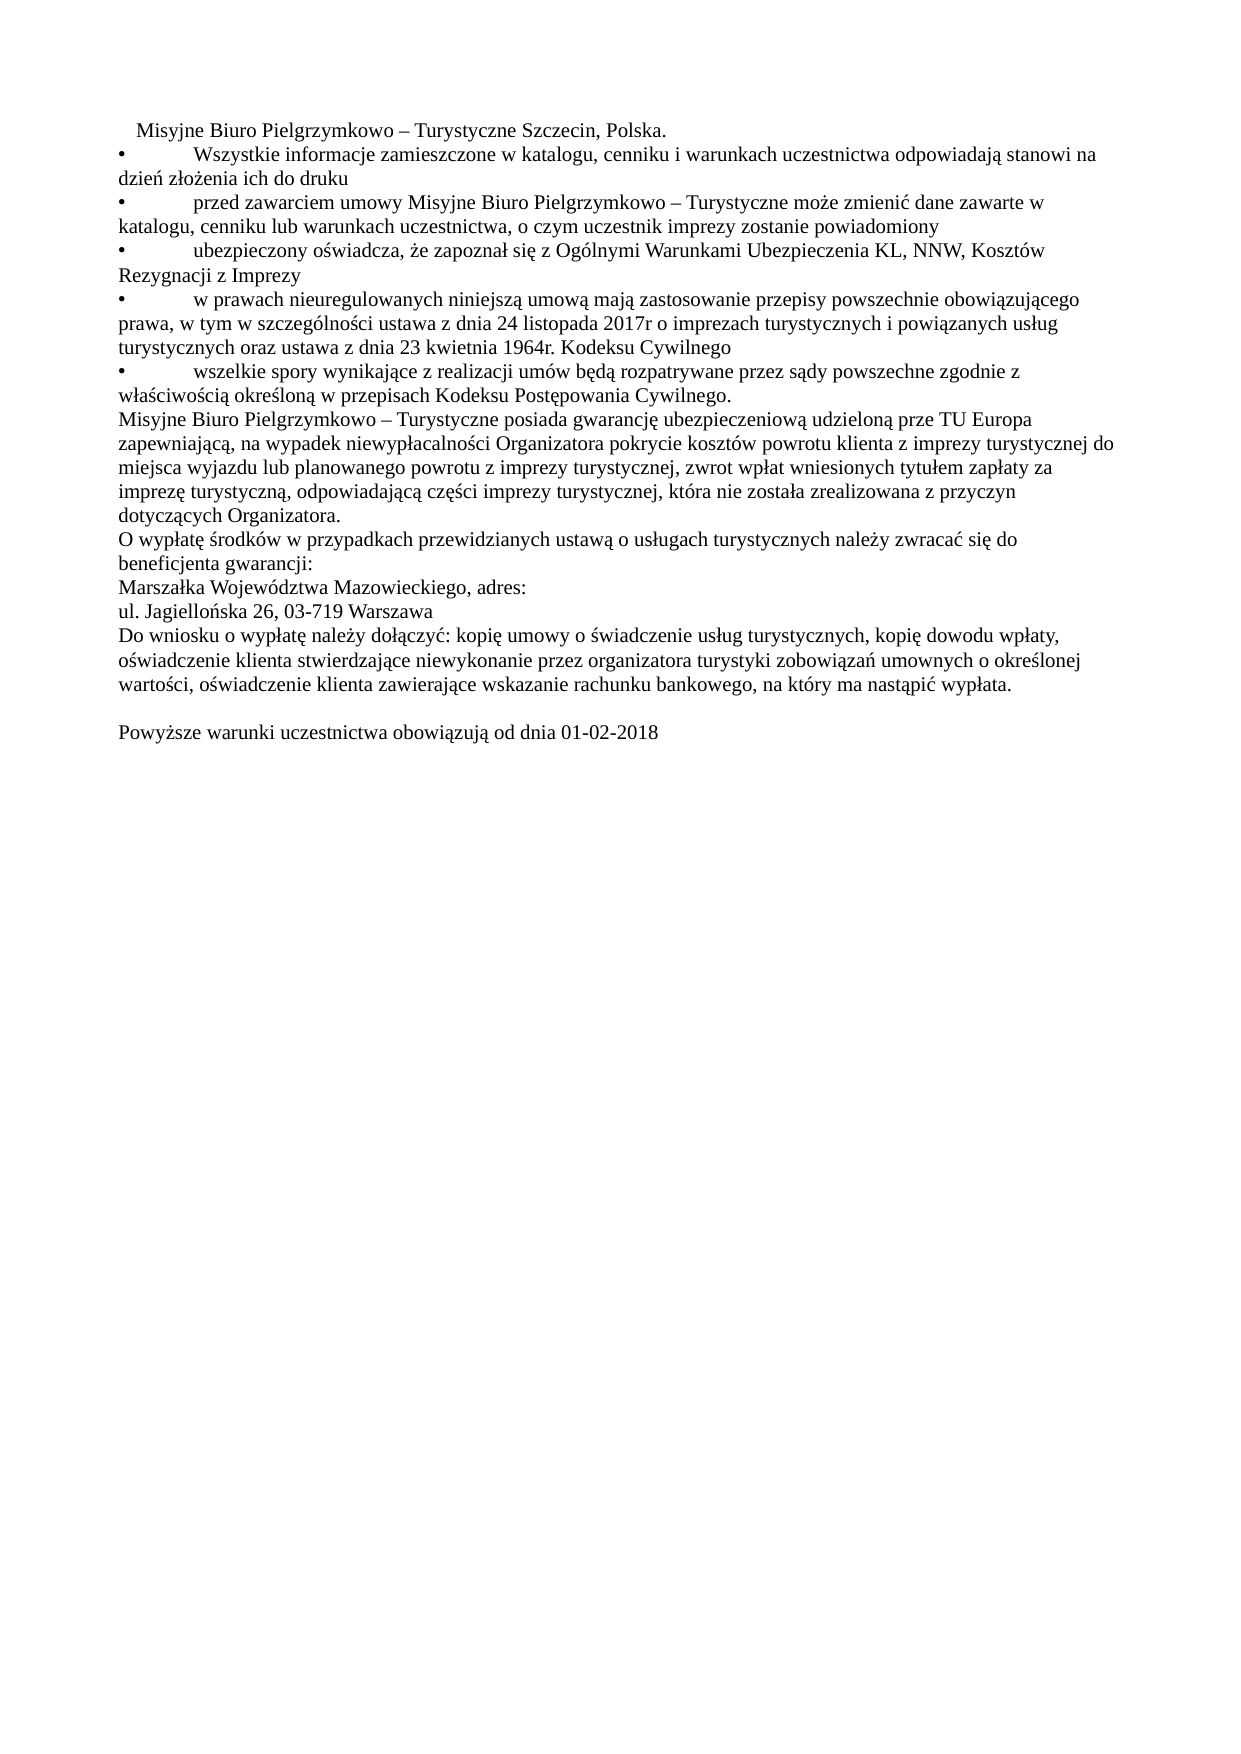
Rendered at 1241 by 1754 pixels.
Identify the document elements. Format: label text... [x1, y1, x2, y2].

list O wypłatę środków w przypadkach przewidzianych ustawą o usługach turystycznych należy zwracać się do beneficjenta gwarancji: [118, 527, 1123, 575]
text Powyższe warunki uczestnictwa obowiązują od dnia 01-02-2018 [118, 720, 1123, 744]
list ul. Jagiellońska 26, 03-719 Warszawa [118, 599, 1123, 623]
list w prawach nieuregulowanych niniejszą umową mają zastosowanie przepisy powszechnie obowiązującego prawa, w tym w szczególności ustawa z dnia 24 listopada 2017r o imprezach turystycznych i powiązanych usług turystycznych oraz ustawa z dnia 23 kwietnia 1964r. Kodeksu Cywilnego [118, 287, 1123, 359]
list Wszystkie informacje zamieszczone w katalogu, cenniku i warunkach uczestnictwa odpowiadają stanowi na dzień złożenia ich do druku [118, 142, 1123, 190]
list przed zawarciem umowy Misyjne Biuro Pielgrzymkowo – Turystyczne może zmienić dane zawarte w katalogu, cenniku lub warunkach uczestnictwa, o czym uczestnik imprezy zostanie powiadomiony [118, 190, 1123, 238]
list wszelkie spory wynikające z realizacji umów będą rozpatrywane przez sądy powszechne zgodnie z właściwością określoną w przepisach Kodeksu Postępowania Cywilnego. [118, 359, 1123, 407]
list Marszałka Województwa Mazowieckiego, adres: [118, 575, 1123, 599]
list ubezpieczony oświadcza, że zapoznał się z Ogólnymi Warunkami Ubezpieczenia KL, NNW, Kosztów Rezygnacji z Imprezy [118, 238, 1123, 287]
list Do wniosku o wypłatę należy dołączyć: kopię umowy o świadczenie usług turystycznych, kopię dowodu wpłaty, oświadczenie klienta stwierdzające niewykonanie przez organizatora turystyki zobowiązań umownych o określonej wartości, oświadczenie klienta zawierające wskazanie rachunku bankowego, na który ma nastąpić wypłata. [118, 623, 1123, 696]
list Misyjne Biuro Pielgrzymkowo – Turystyczne posiada gwarancję ubezpieczeniową udzieloną prze TU Europa zapewniającą, na wypadek niewypłacalności Organizatora pokrycie kosztów powrotu klienta z imprezy turystycznej do miejsca wyjazdu lub planowanego powrotu z imprezy turystycznej, zwrot wpłat wniesionych tytułem zapłaty za imprezę turystyczną, odpowiadającą części imprezy turystycznej, która nie została zrealizowana z przyczyn dotyczących Organizatora. [118, 407, 1123, 527]
list Misyjne Biuro Pielgrzymkowo – Turystyczne Szczecin, Polska. [136, 118, 1123, 142]
